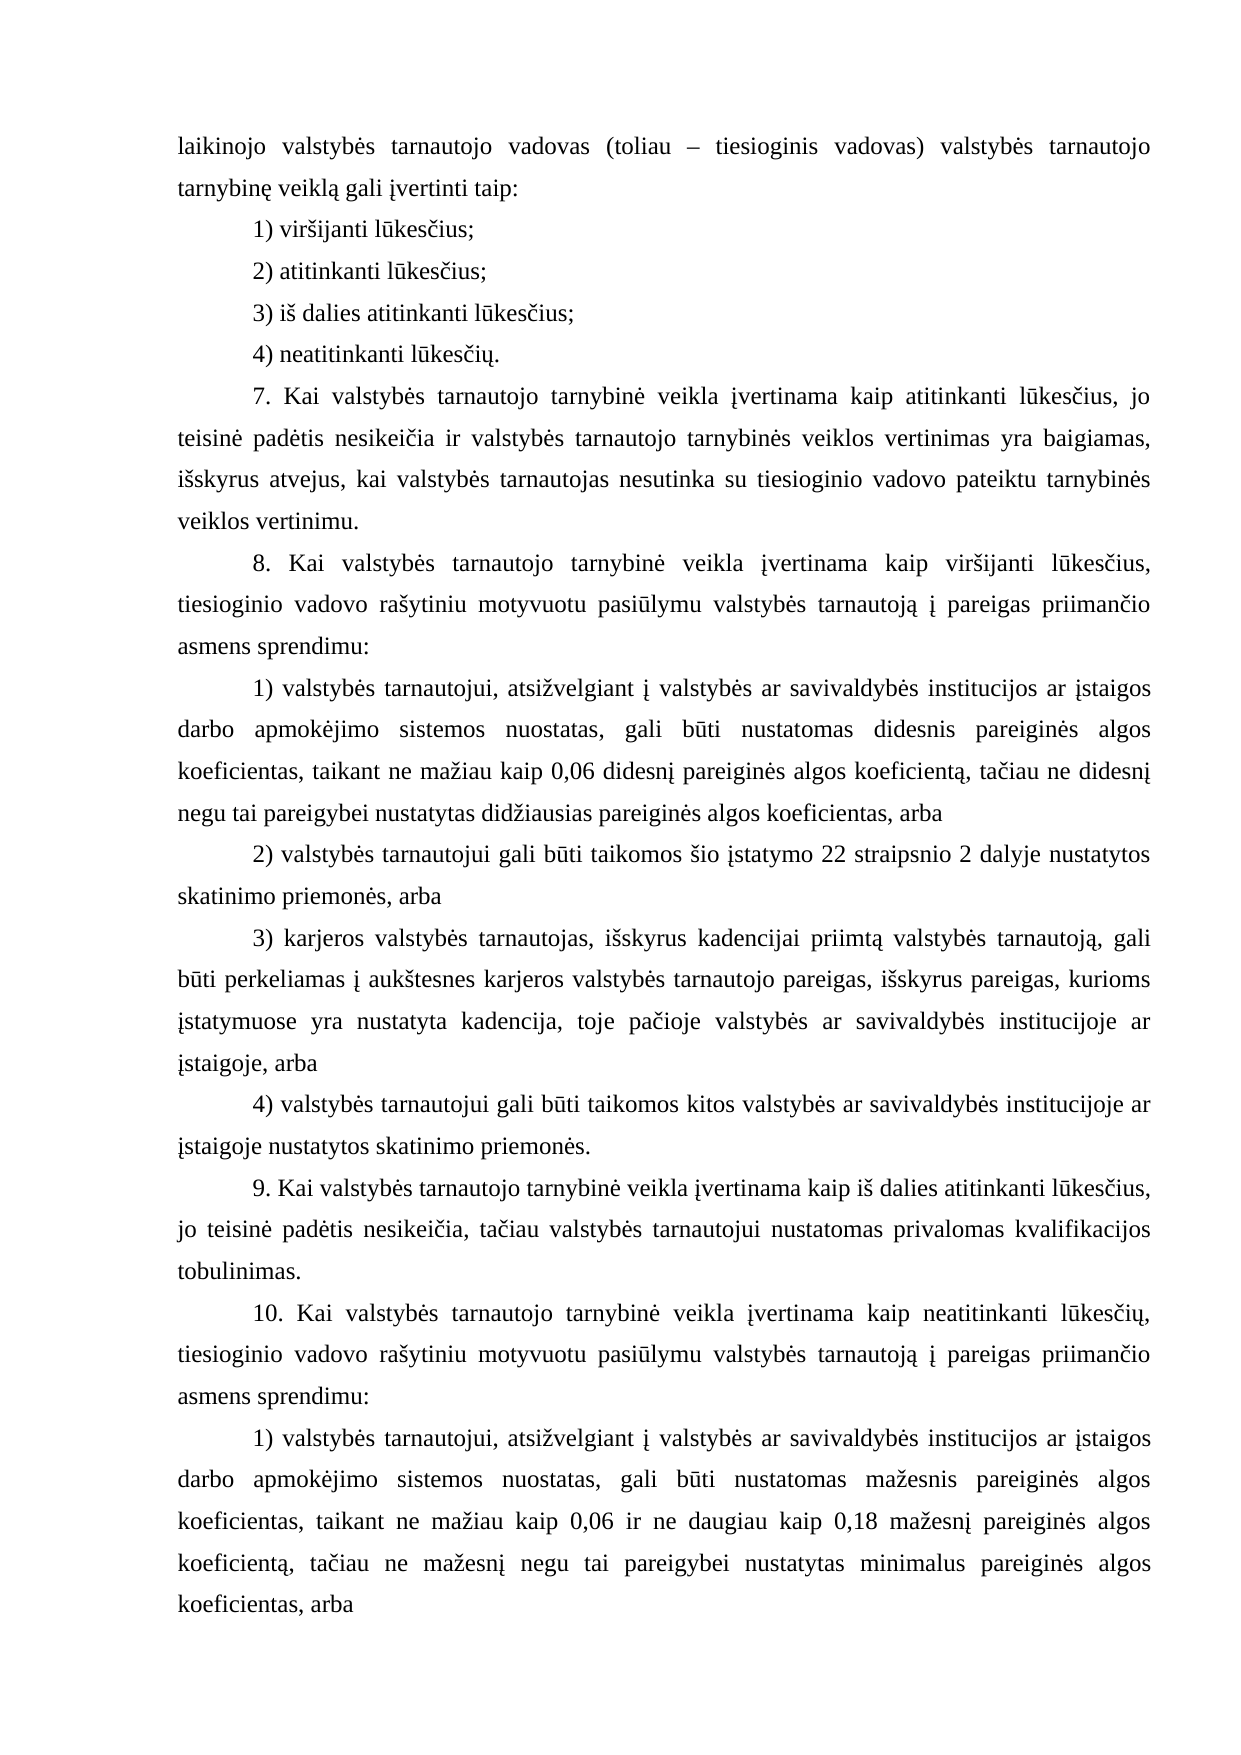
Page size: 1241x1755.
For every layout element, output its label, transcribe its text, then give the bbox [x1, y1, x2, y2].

text 3) karjeros valstybės tarnautojas, išskyrus kadencijai priimtą valstybės tarnautoją, gali būti perkeliamas į aukštesnes karjeros valstybės tarnautojo pareigas, išskyrus pareigas, kurioms įstatymuose yra nustatyta kadencija, toje pačioje valstybės ar savivaldybės institucijoje ar įstaigoje, arba [177, 910, 1152, 1076]
text 8. Kai valstybės tarnautojo tarnybinė veikla įvertinama kaip viršijanti lūkesčius, tiesioginio vadovo rašytiniu motyvuotu pasiūlymu valstybės tarnautoją į pareigas priimančio asmens sprendimu: [177, 535, 1152, 660]
text 7. Kai valstybės tarnautojo tarnybinė veikla įvertinama kaip atitinkanti lūkesčius, jo teisinė padėtis nesikeičia ir valstybės tarnautojo tarnybinės veiklos vertinimas yra baigiamas, išskyrus atvejus, kai valstybės tarnautojas nesutinka su tiesioginio vadovo pateiktu tarnybinės veiklos vertinimu. [177, 368, 1152, 535]
text 4) valstybės tarnautojui gali būti taikomos kitos valstybės ar savivaldybės institucijoje ar įstaigoje nustatytos skatinimo priemonės. [177, 1076, 1152, 1160]
text 3) iš dalies atitinkanti lūkesčius; [177, 285, 1152, 326]
text 4) neatitinkanti lūkesčių. [177, 326, 1152, 368]
text 9. Kai valstybės tarnautojo tarnybinė veikla įvertinama kaip iš dalies atitinkanti lūkesčius, jo teisinė padėtis nesikeičia, tačiau valstybės tarnautojui nustatomas privalomas kvalifikacijos tobulinimas. [177, 1160, 1152, 1285]
text 2) atitinkanti lūkesčius; [177, 243, 1152, 285]
text 1) valstybės tarnautojui, atsižvelgiant į valstybės ar savivaldybės institucijos ar įstaigos darbo apmokėjimo sistemos nuostatas, gali būti nustatomas mažesnis pareiginės algos koeficientas, taikant ne mažiau kaip 0,06 ir ne daugiau kaip 0,18 mažesnį pareiginės algos koeficientą, tačiau ne mažesnį negu tai pareigybei nustatytas minimalus pareiginės algos koeficientas, arba [177, 1410, 1152, 1618]
text 2) valstybės tarnautojui gali būti taikomos šio įstatymo 22 straipsnio 2 dalyje nustatytos skatinimo priemonės, arba [177, 826, 1152, 910]
text laikinojo valstybės tarnautojo vadovas (toliau – tiesioginis vadovas) valstybės tarnautojo tarnybinę veiklą gali įvertinti taip: [177, 118, 1152, 201]
text 1) viršijanti lūkesčius; [177, 201, 1152, 243]
text 10. Kai valstybės tarnautojo tarnybinė veikla įvertinama kaip neatitinkanti lūkesčių, tiesioginio vadovo rašytiniu motyvuotu pasiūlymu valstybės tarnautoją į pareigas priimančio asmens sprendimu: [177, 1285, 1152, 1410]
text 1) valstybės tarnautojui, atsižvelgiant į valstybės ar savivaldybės institucijos ar įstaigos darbo apmokėjimo sistemos nuostatas, gali būti nustatomas didesnis pareiginės algos koeficientas, taikant ne mažiau kaip 0,06 didesnį pareiginės algos koeficientą, tačiau ne didesnį negu tai pareigybei nustatytas didžiausias pareiginės algos koeficientas, arba [177, 660, 1152, 826]
